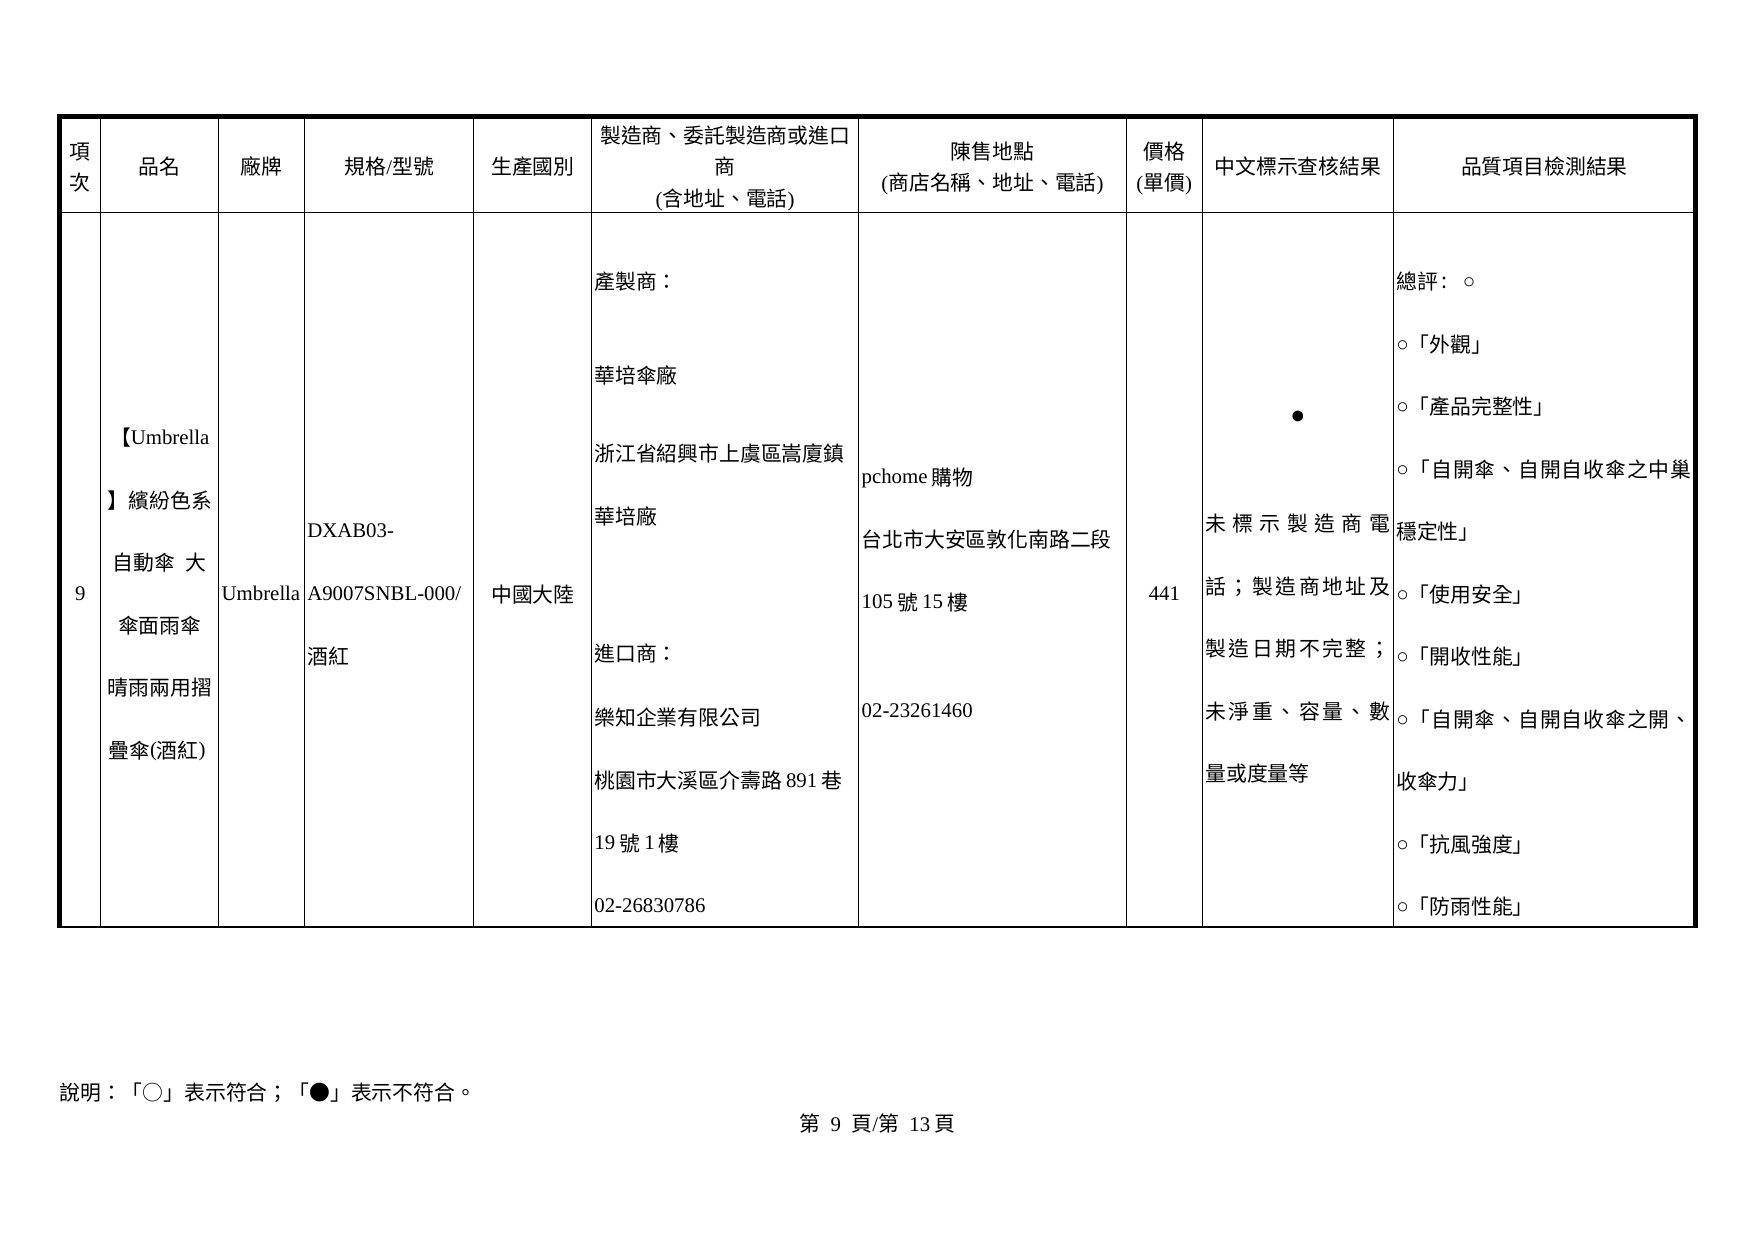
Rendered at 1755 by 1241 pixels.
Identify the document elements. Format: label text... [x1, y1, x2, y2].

table_header 品名 [101, 119, 218, 212]
table_cell 【Umbrella】繽紛色系自動傘 大傘面雨傘 晴雨兩用摺疊傘(酒紅) [101, 213, 218, 926]
table_cell 9 [62, 213, 100, 926]
table_cell pchome購物 台北市大安區敦化南路二段105號15樓 02-23261460 [859, 213, 1126, 926]
table_cell 總評: ○ ○「外觀」 ○「產品完整性」 ○「自開傘、自開自收傘之中巢穩定性」 ○「使用安全」 ○「開收性能」 ○「自開傘、自開自收傘之開、收傘力」 ○「抗風強度」 ○「防雨性能」 [1394, 213, 1693, 926]
table_cell 441 [1127, 213, 1202, 926]
table_cell DXAB03-A9007SNBL-000/酒紅 [305, 213, 473, 926]
table_cell 產製商： 華培傘廠 浙江省紹興市上虞區嵩廈鎮華培廠 進口商： 樂知企業有限公司 桃園市大溪區介壽路891巷19號1樓 02-26830786 [592, 213, 858, 926]
table_header 陳售地點 (商店名稱、地址、電話) [859, 119, 1126, 212]
table_header 生產國別 [474, 119, 591, 212]
table_cell 中國大陸 [474, 213, 591, 926]
table_header 製造商、委託製造商或進口商 (含地址、電話) [592, 119, 858, 212]
table_header 品質項目檢測結果 [1394, 119, 1693, 212]
table_header 廠牌 [219, 119, 304, 212]
table_header 價格 (單價) [1127, 119, 1202, 212]
table_cell ● 未標示製造商電話；製造商地址及製造日期不完整；未淨重、容量、數量或度量等 [1203, 213, 1393, 926]
table_header 規格/型號 [305, 119, 473, 212]
table_cell Umbrella [219, 213, 304, 926]
table_header 中文標示查核結果 [1203, 119, 1393, 212]
table_header 項次 [62, 119, 100, 212]
